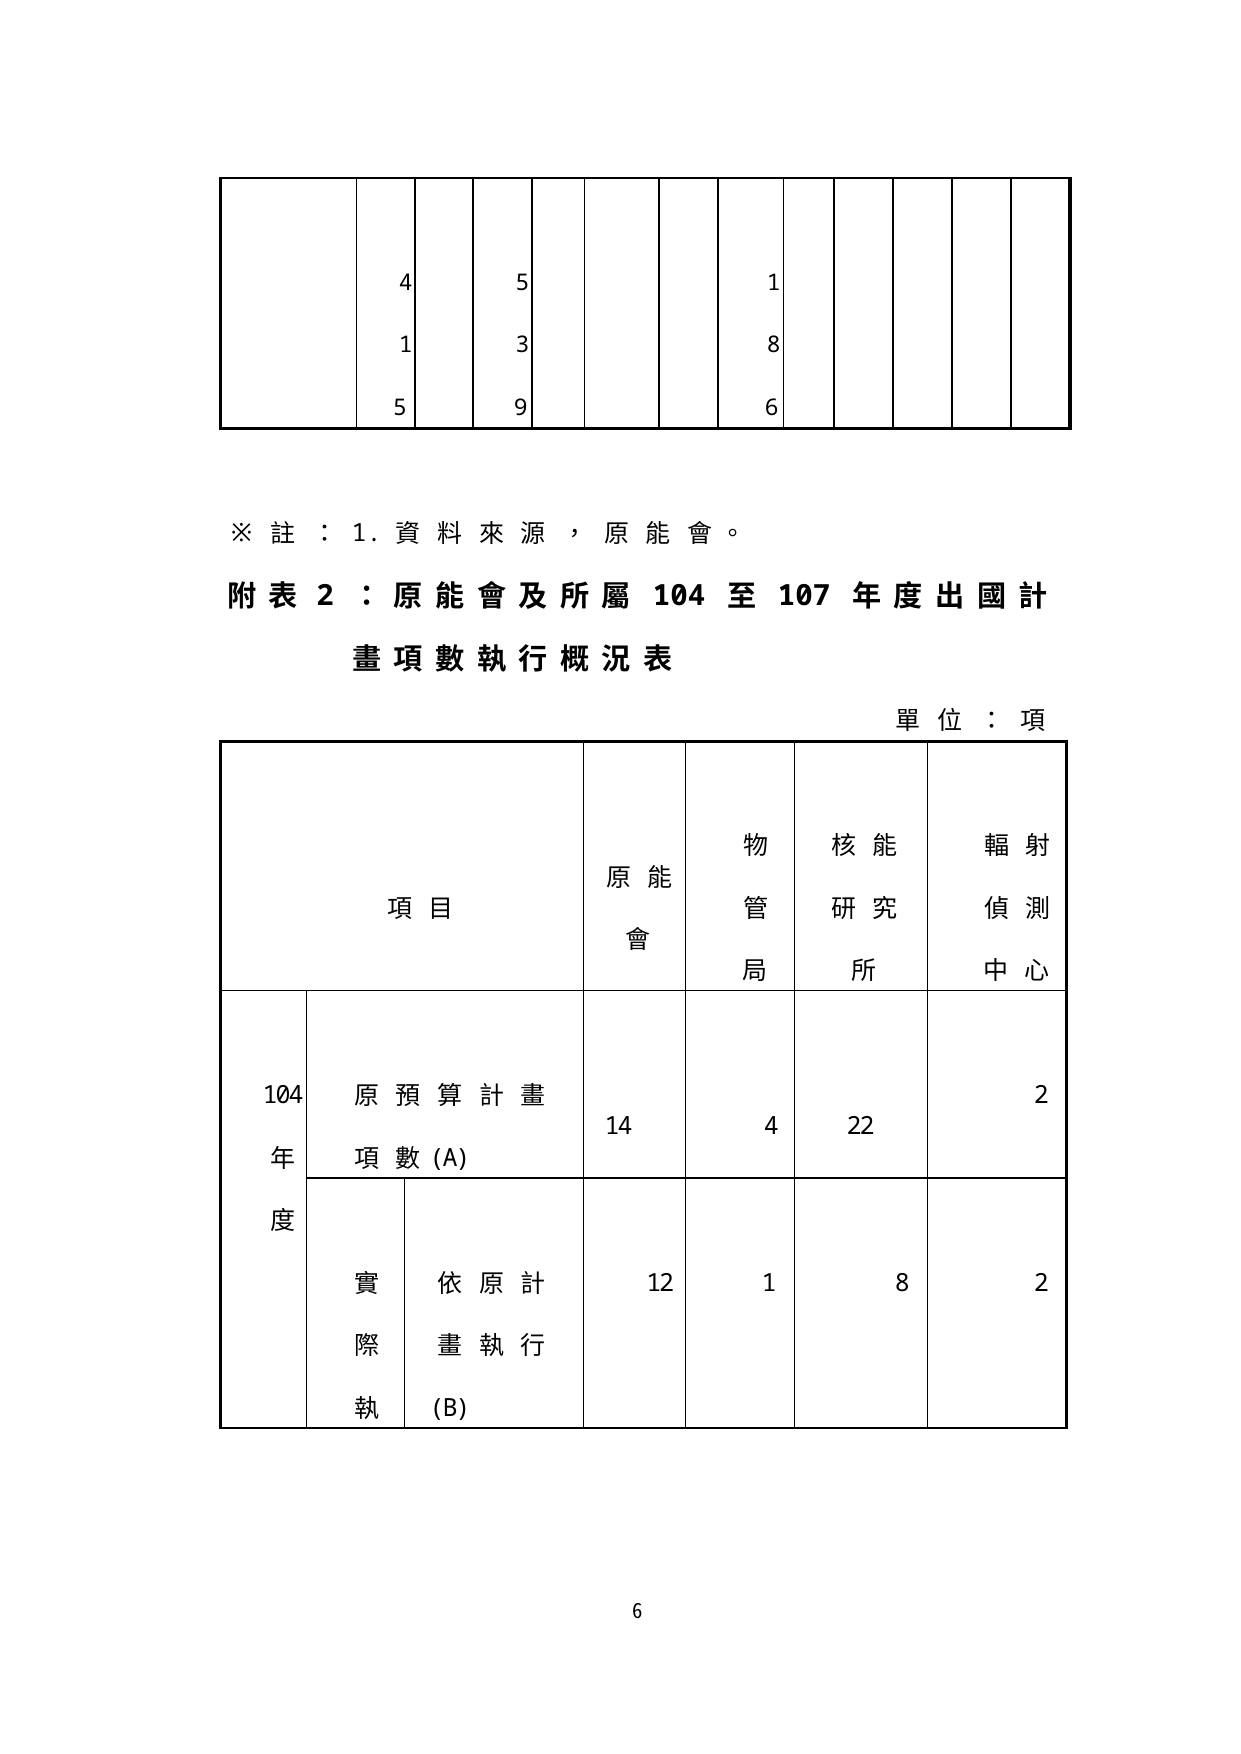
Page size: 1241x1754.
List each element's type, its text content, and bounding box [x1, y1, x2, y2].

table_cell [894, 179, 951, 427]
table_cell 2 [928, 991, 1065, 1177]
table_cell 14 [584, 991, 685, 1177]
table_header 物管局 [686, 743, 794, 990]
table_cell 12 [584, 1179, 685, 1427]
table_header 項目 [222, 743, 583, 990]
table_cell [660, 179, 717, 427]
table_cell [835, 179, 892, 427]
table_cell 原預算計畫項數(A) [307, 991, 583, 1177]
table_header 輻射偵測中心 [928, 743, 1065, 990]
text ※註：1.資料來源，原能會。 [221, 490, 1054, 552]
table_cell 104年度 [222, 991, 306, 1427]
table_cell [1012, 179, 1068, 427]
table_cell [953, 179, 1010, 427]
text 附表2：原能會及所屬104至107年度出國計畫項數執行概況表 [218, 552, 1054, 677]
table_cell [585, 179, 658, 427]
table_cell [784, 179, 833, 427]
table_header 核能研究所 [795, 743, 927, 990]
table_cell 415 [357, 179, 414, 427]
table_cell 539 [474, 179, 531, 427]
table_cell 186 [719, 179, 783, 427]
table_cell 2 [928, 1179, 1065, 1427]
table_cell 依原計畫執行(B) [405, 1179, 583, 1427]
table_cell [416, 179, 472, 427]
text 單位：項 [218, 677, 1054, 740]
table_cell 4 [686, 991, 794, 1177]
table_cell 1 [686, 1179, 794, 1427]
table_cell 8 [795, 1179, 927, 1427]
table_cell [533, 179, 584, 427]
table_cell 實際執 [307, 1179, 404, 1427]
table_header 原能會 [584, 743, 685, 990]
table_cell [222, 179, 356, 427]
table_cell 22 [795, 991, 927, 1177]
